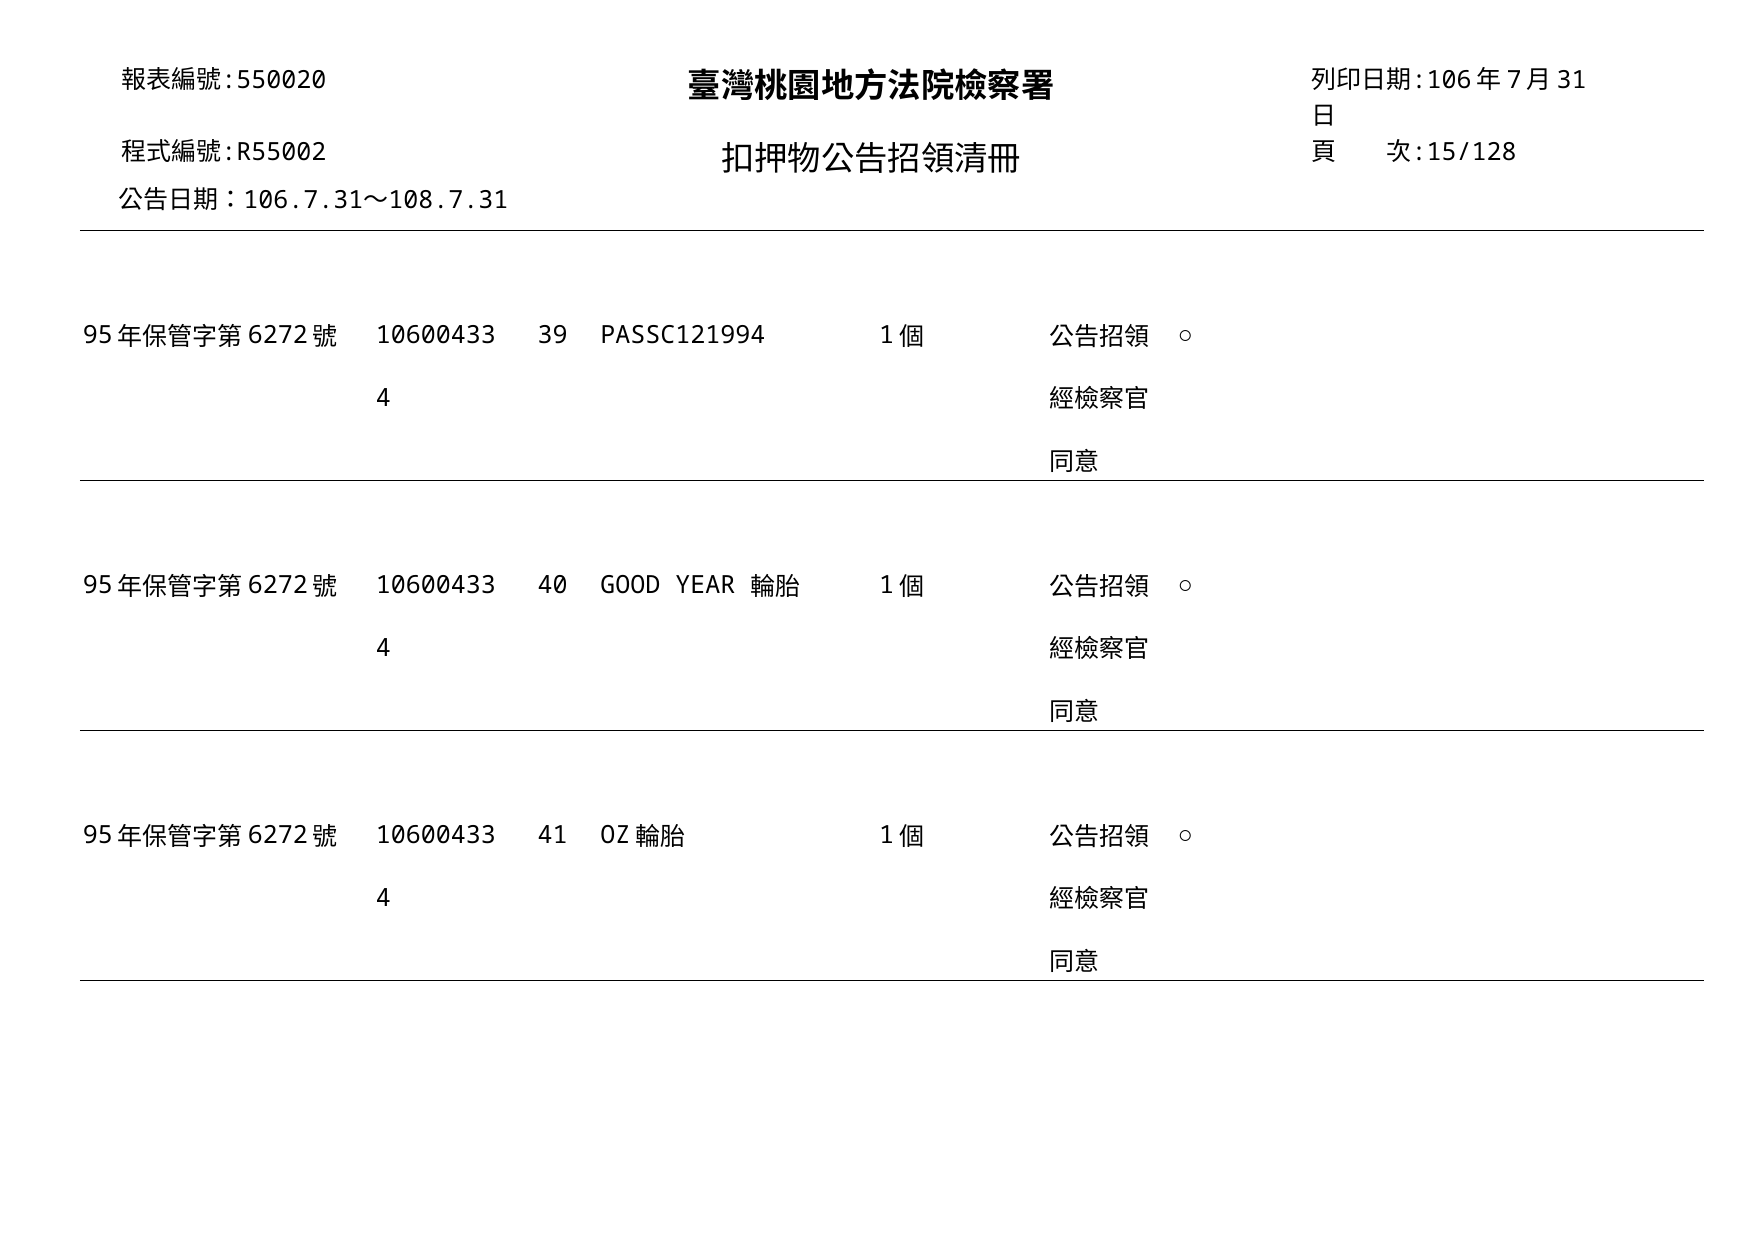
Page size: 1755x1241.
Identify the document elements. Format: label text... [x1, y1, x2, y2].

table_cell 95年保管字第6272號 [80, 731, 373, 980]
table_cell 公告招領經檢察官同意 [1046, 481, 1175, 730]
table_cell 40 [507, 481, 597, 730]
table_cell [927, 481, 1046, 730]
table_cell 39 [507, 231, 597, 480]
table_cell 公告招領經檢察官同意 [1046, 731, 1175, 980]
table_cell 1個 [808, 481, 927, 730]
table_cell 公告招領經檢察官同意 [1046, 231, 1175, 480]
table_cell 1個 [808, 731, 927, 980]
table_cell [1575, 231, 1704, 480]
table_cell 106004334 [373, 231, 507, 480]
table_cell 95年保管字第6272號 [80, 481, 373, 730]
table_cell [927, 731, 1046, 980]
table_cell PASSC121994 [597, 231, 807, 480]
table_cell ○ [1175, 731, 1317, 980]
table_cell 1個 [808, 231, 927, 480]
table_cell ○ [1175, 481, 1317, 730]
table_cell 106004334 [373, 731, 507, 980]
table_cell GOOD YEAR 輪胎 [597, 481, 807, 730]
table_cell OZ輪胎 [597, 731, 807, 980]
table_cell [1317, 731, 1575, 980]
table_cell [927, 231, 1046, 480]
table_cell [1317, 481, 1575, 730]
table_cell 95年保管字第6272號 [80, 231, 373, 480]
table_cell [1575, 481, 1704, 730]
table_cell 106004334 [373, 481, 507, 730]
table_cell ○ [1175, 231, 1317, 480]
table_cell 41 [507, 731, 597, 980]
table_cell [1575, 731, 1704, 980]
table_cell [1317, 231, 1575, 480]
